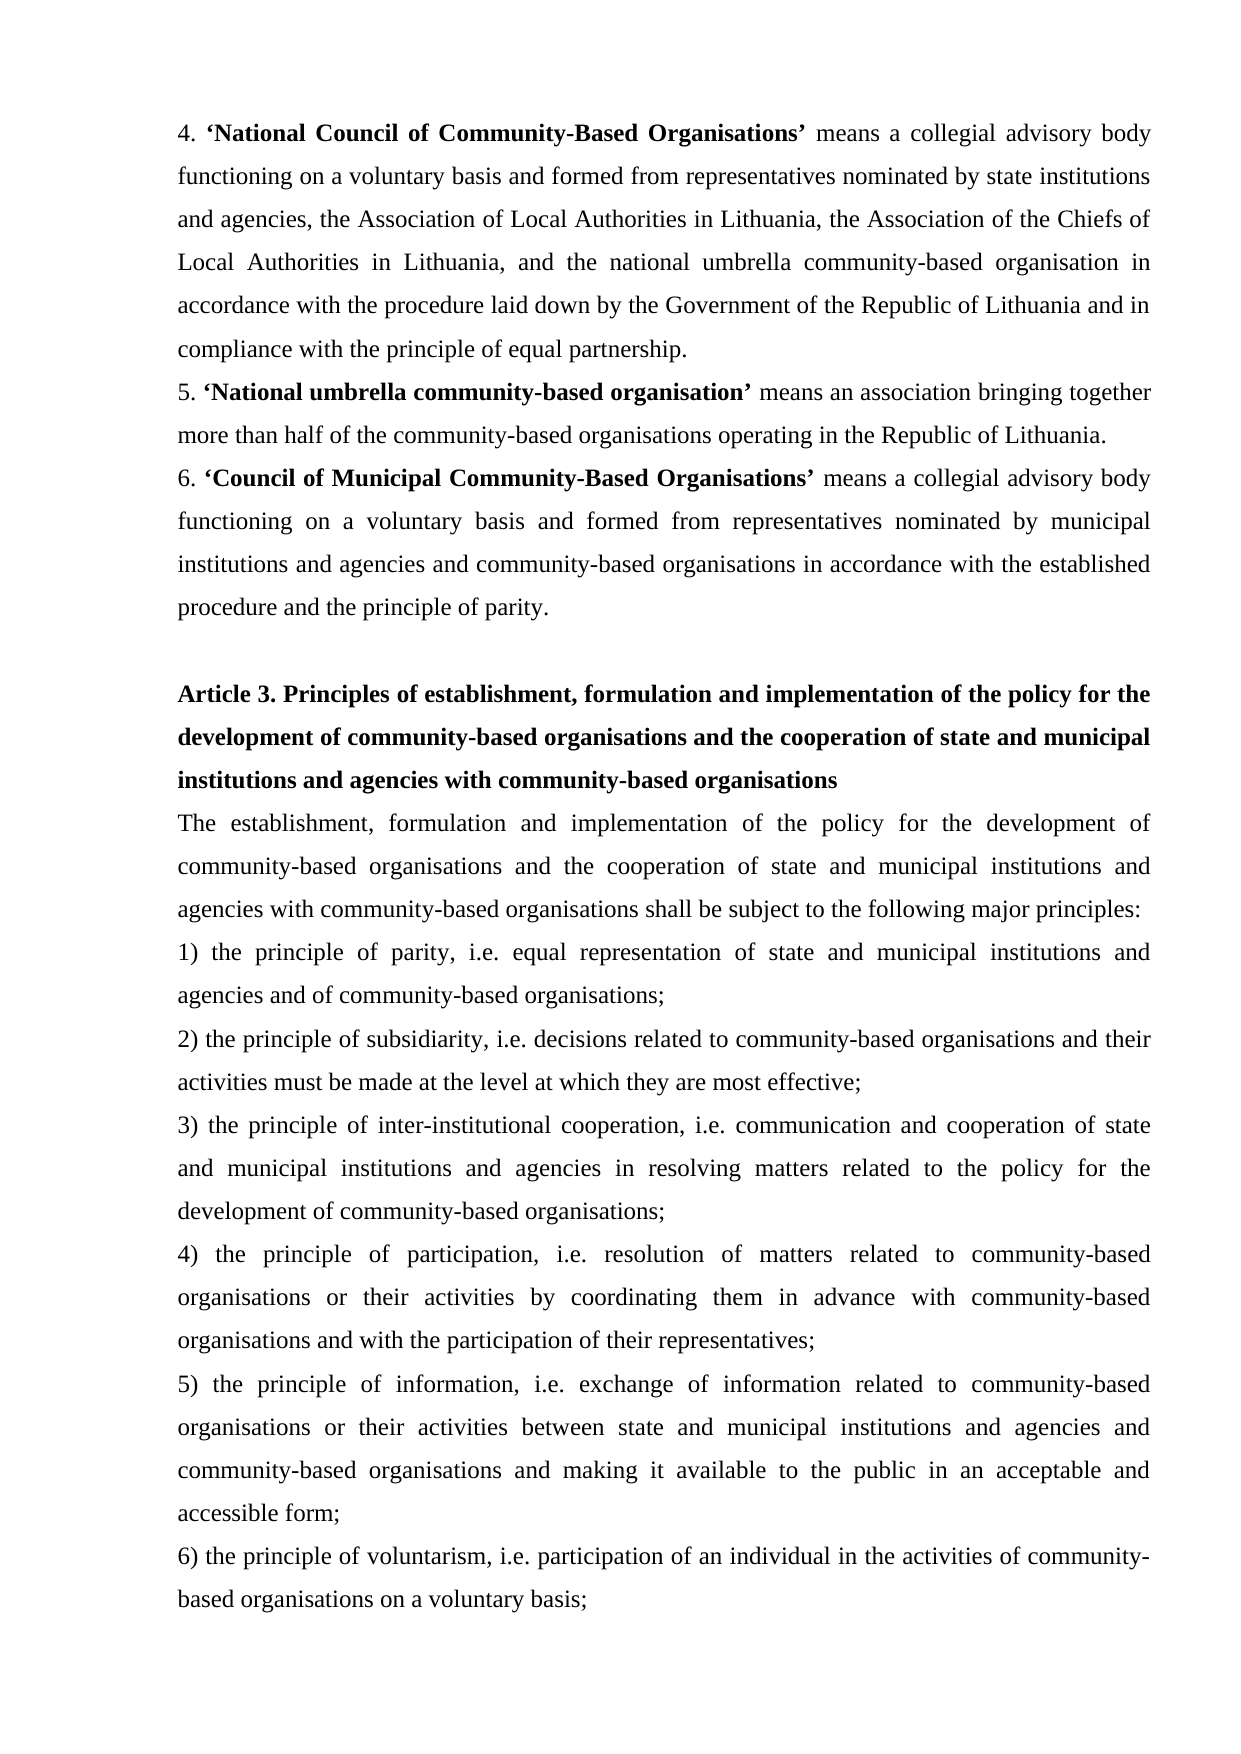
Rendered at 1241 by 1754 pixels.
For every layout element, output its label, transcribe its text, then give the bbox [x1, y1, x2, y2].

text 6. ‘Council of Municipal Community-Based Organisations’ means a collegial advisory body functioning on a voluntary basis and formed from representatives nominated by municipal institutions and agencies and community-based organisations in accordance with the established procedure and the principle of parity. [177, 463, 1152, 621]
text 5. ‘National umbrella community-based organisation’ means an association bringing together more than half of the community-based organisations operating in the Republic of Lithuania. [177, 377, 1152, 449]
text Article 3. Principles of establishment, formulation and implementation of the policy for the development of community-based organisations and the cooperation of state and municipal institutions and agencies with community-based organisations [177, 679, 1152, 794]
text The establishment, formulation and implementation of the policy for the development of community-based organisations and the cooperation of state and municipal institutions and agencies with community-based organisations shall be subject to the following major principles: [177, 808, 1152, 923]
text 6) the principle of voluntarism, i.e. participation of an individual in the activities of community-based organisations on a voluntary basis; [177, 1541, 1152, 1613]
text 2) the principle of subsidiarity, i.e. decisions related to community-based organisations and their activities must be made at the level at which they are most effective; [177, 1024, 1152, 1096]
text 4) the principle of participation, i.e. resolution of matters related to community-based organisations or their activities by coordinating them in advance with community-based organisations and with the participation of their representatives; [177, 1239, 1152, 1354]
text 4. ‘National Council of Community-Based Organisations’ means a collegial advisory body functioning on a voluntary basis and formed from representatives nominated by state institutions and agencies, the Association of Local Authorities in Lithuania, the Association of the Chiefs of Local Authorities in Lithuania, and the national umbrella community-based organisation in accordance with the procedure laid down by the Government of the Republic of Lithuania and in compliance with the principle of equal partnership. [177, 118, 1152, 362]
text 3) the principle of inter-institutional cooperation, i.e. communication and cooperation of state and municipal institutions and agencies in resolving matters related to the policy for the development of community-based organisations; [177, 1110, 1152, 1225]
text 5) the principle of information, i.e. exchange of information related to community-based organisations or their activities between state and municipal institutions and agencies and community-based organisations and making it available to the public in an acceptable and accessible form; [177, 1369, 1152, 1527]
text 1) the principle of parity, i.e. equal representation of state and municipal institutions and agencies and of community-based organisations; [177, 937, 1152, 1009]
